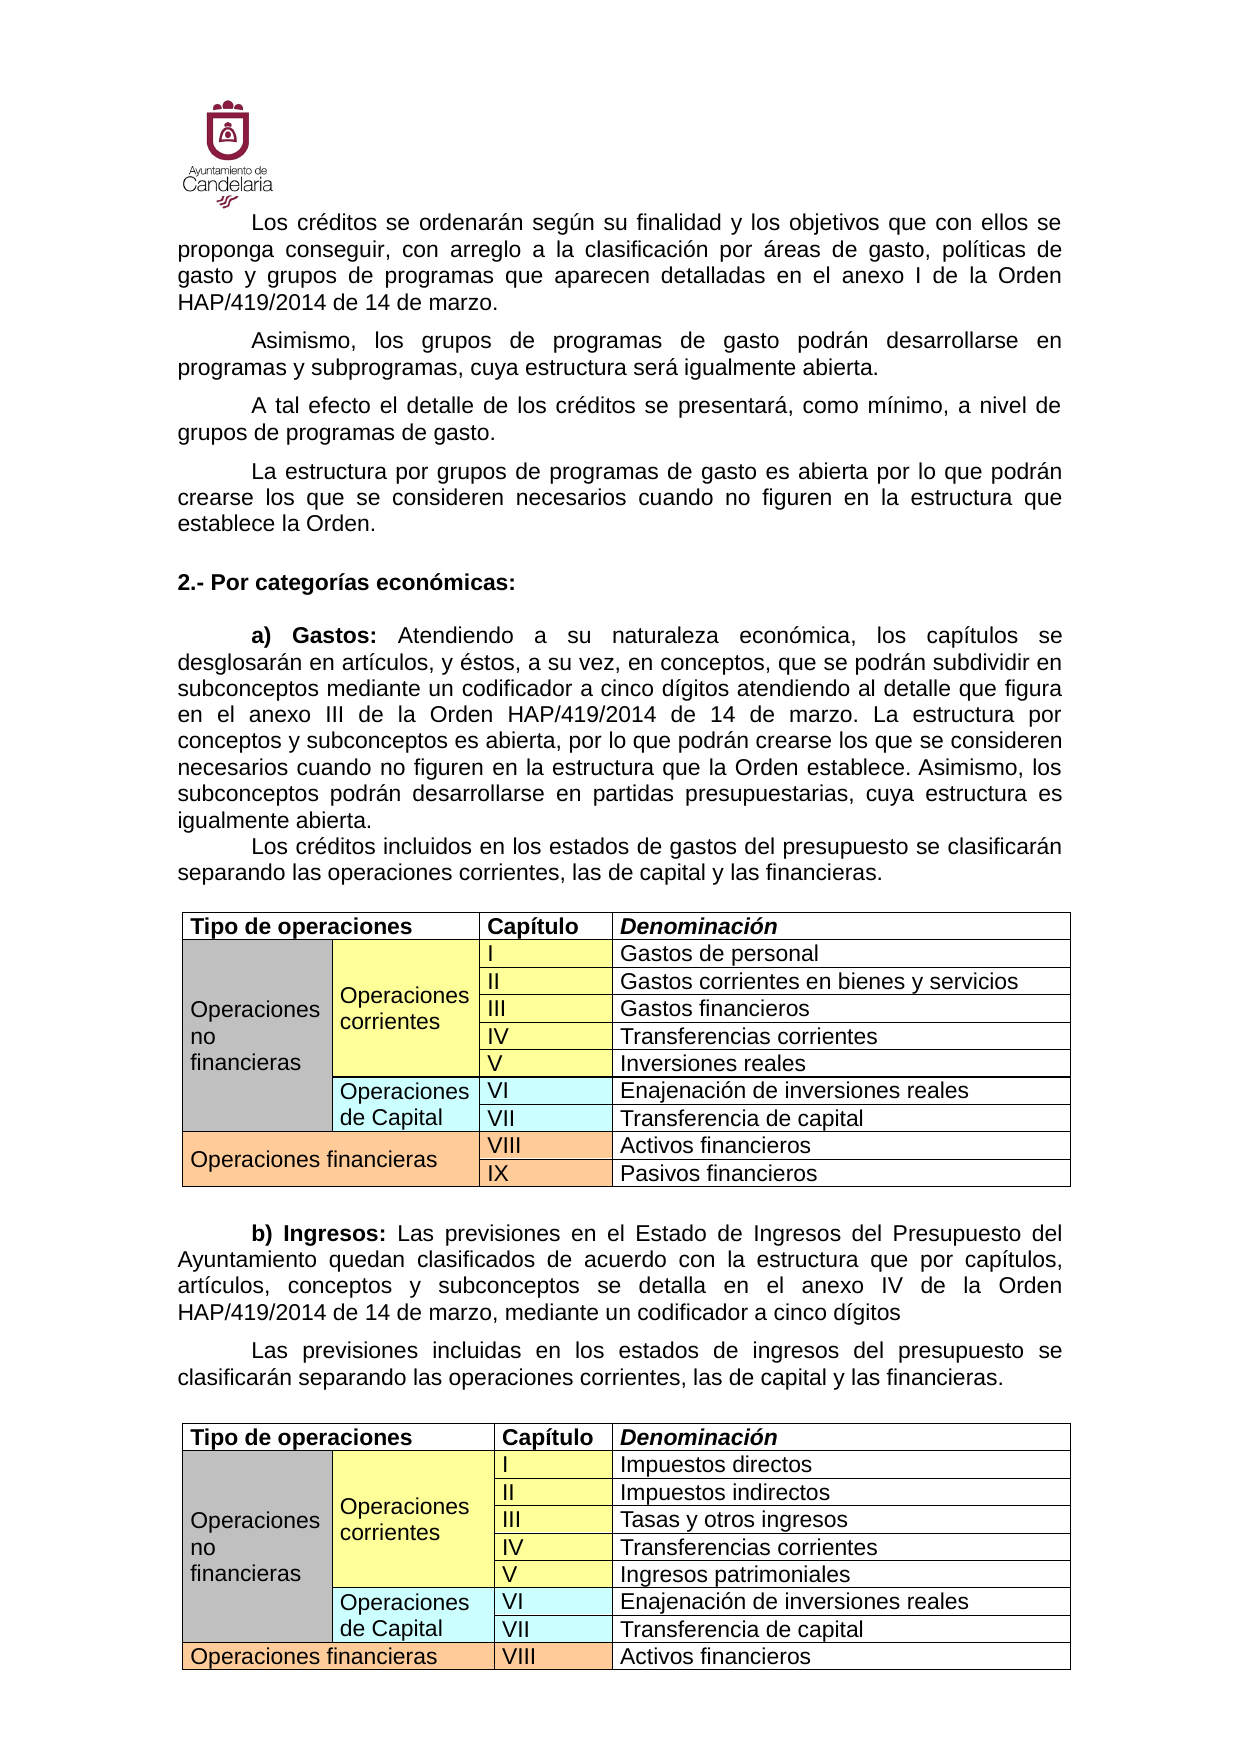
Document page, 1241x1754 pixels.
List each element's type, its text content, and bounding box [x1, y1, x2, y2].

table_cell VIII [480, 1132, 612, 1158]
text Los créditos se ordenarán según su finalidad y los objetivos que con ellos se proponga conseguir, con arreglo a la clasificación por áreas de gasto, políticas de gasto y grupos de programas que aparecen detalladas en el anexo I de la Orden HAP/419/2014 de 14 de marzo. [177, 209, 1063, 315]
table_cell IX [480, 1160, 612, 1186]
text Los créditos incluidos en los estados de gastos del presupuesto se clasificarán separando las operaciones corrientes, las de capital y las financieras. [177, 833, 1063, 886]
table_cell Operaciones de Capital [333, 1588, 494, 1642]
table_cell V [495, 1561, 612, 1587]
table_cell Transferencia de capital [613, 1616, 1070, 1642]
text 2.- Por categorías económicas: [177, 569, 1063, 596]
table_cell V [480, 1050, 612, 1076]
table_cell II [480, 968, 612, 994]
table_cell Enajenación de inversiones reales [613, 1588, 1070, 1614]
table_cell Transferencia de capital [613, 1105, 1070, 1131]
table_header Tipo de operaciones [183, 913, 479, 939]
table_cell IV [495, 1534, 612, 1560]
table_cell I [480, 940, 612, 967]
table_header Denominación [613, 913, 1070, 939]
table_cell Enajenación de inversiones reales [613, 1078, 1070, 1104]
table_header Tipo de operaciones [183, 1424, 494, 1450]
table_cell IV [480, 1023, 612, 1049]
table_cell Operaciones financieras [183, 1132, 479, 1186]
table_header Denominación [613, 1424, 1070, 1450]
table_cell Operaciones financieras [183, 1643, 494, 1669]
text Las previsiones incluidas en los estados de ingresos del presupuesto se clasificarán separando las operaciones corrientes, las de capital y las financieras. [177, 1337, 1063, 1390]
table_header Capítulo [495, 1424, 612, 1450]
text A tal efecto el detalle de los créditos se presentará, como mínimo, a nivel de grupos de programas de gasto. [177, 392, 1063, 445]
table_cell Operaciones no financieras [183, 1451, 332, 1642]
table_header Capítulo [480, 913, 612, 939]
table_cell Inversiones reales [613, 1050, 1070, 1076]
table_cell II [495, 1479, 612, 1505]
table_cell Operaciones corrientes [333, 1451, 494, 1587]
table_cell Operaciones de Capital [333, 1078, 479, 1131]
table_cell Transferencias corrientes [613, 1023, 1070, 1049]
table_cell Pasivos financieros [613, 1160, 1070, 1186]
table_cell I [495, 1451, 612, 1478]
table_cell VIII [495, 1643, 612, 1669]
table_cell VII [495, 1616, 612, 1642]
text b) Ingresos: Las previsiones en el Estado de Ingresos del Presupuesto del Ayuntamiento quedan clasificados de acuerdo con la estructura que por capítulos, artículos, conceptos y subconceptos se detalla en el anexo IV de la Orden HAP/419/2014 de 14 de marzo, mediante un codificador a cinco dígitos [177, 1219, 1063, 1325]
table_cell VI [495, 1588, 612, 1614]
table_cell Impuestos directos [613, 1451, 1070, 1478]
table_cell Activos financieros [613, 1132, 1070, 1158]
text a) Gastos: Atendiendo a su naturaleza económica, los capítulos se desglosarán en artículos, y éstos, a su vez, en conceptos, que se podrán subdividir en subconceptos mediante un codificador a cinco dígitos atendiendo al detalle que figura en el anexo III de la Orden HAP/419/2014 de 14 de marzo. La estructura por conceptos y subconceptos es abierta, por lo que podrán crearse los que se consideren necesarios cuando no figuren en la estructura que la Orden establece. Asimismo, los subconceptos podrán desarrollarse en partidas presupuestarias, cuya estructura es igualmente abierta. [177, 622, 1063, 833]
table_cell III [480, 995, 612, 1022]
table_cell Impuestos indirectos [613, 1479, 1070, 1505]
table_cell Ingresos patrimoniales [613, 1561, 1070, 1587]
table_cell Operaciones no financieras [183, 940, 332, 1131]
table_cell Transferencias corrientes [613, 1534, 1070, 1560]
text Asimismo, los grupos de programas de gasto podrán desarrollarse en programas y subprogramas, cuya estructura será igualmente abierta. [177, 327, 1063, 380]
text La estructura por grupos de programas de gasto es abierta por lo que podrán crearse los que se consideren necesarios cuando no figuren en la estructura que establece la Orden. [177, 458, 1063, 537]
table_cell Activos financieros [613, 1643, 1070, 1669]
table_cell Gastos de personal [613, 940, 1070, 967]
table_cell VI [480, 1078, 612, 1104]
table_cell Tasas y otros ingresos [613, 1506, 1070, 1532]
table_cell III [495, 1506, 612, 1532]
table_cell Gastos corrientes en bienes y servicios [613, 968, 1070, 994]
table_cell Gastos financieros [613, 995, 1070, 1022]
table_cell Operaciones corrientes [333, 940, 479, 1076]
table_cell VII [480, 1105, 612, 1131]
